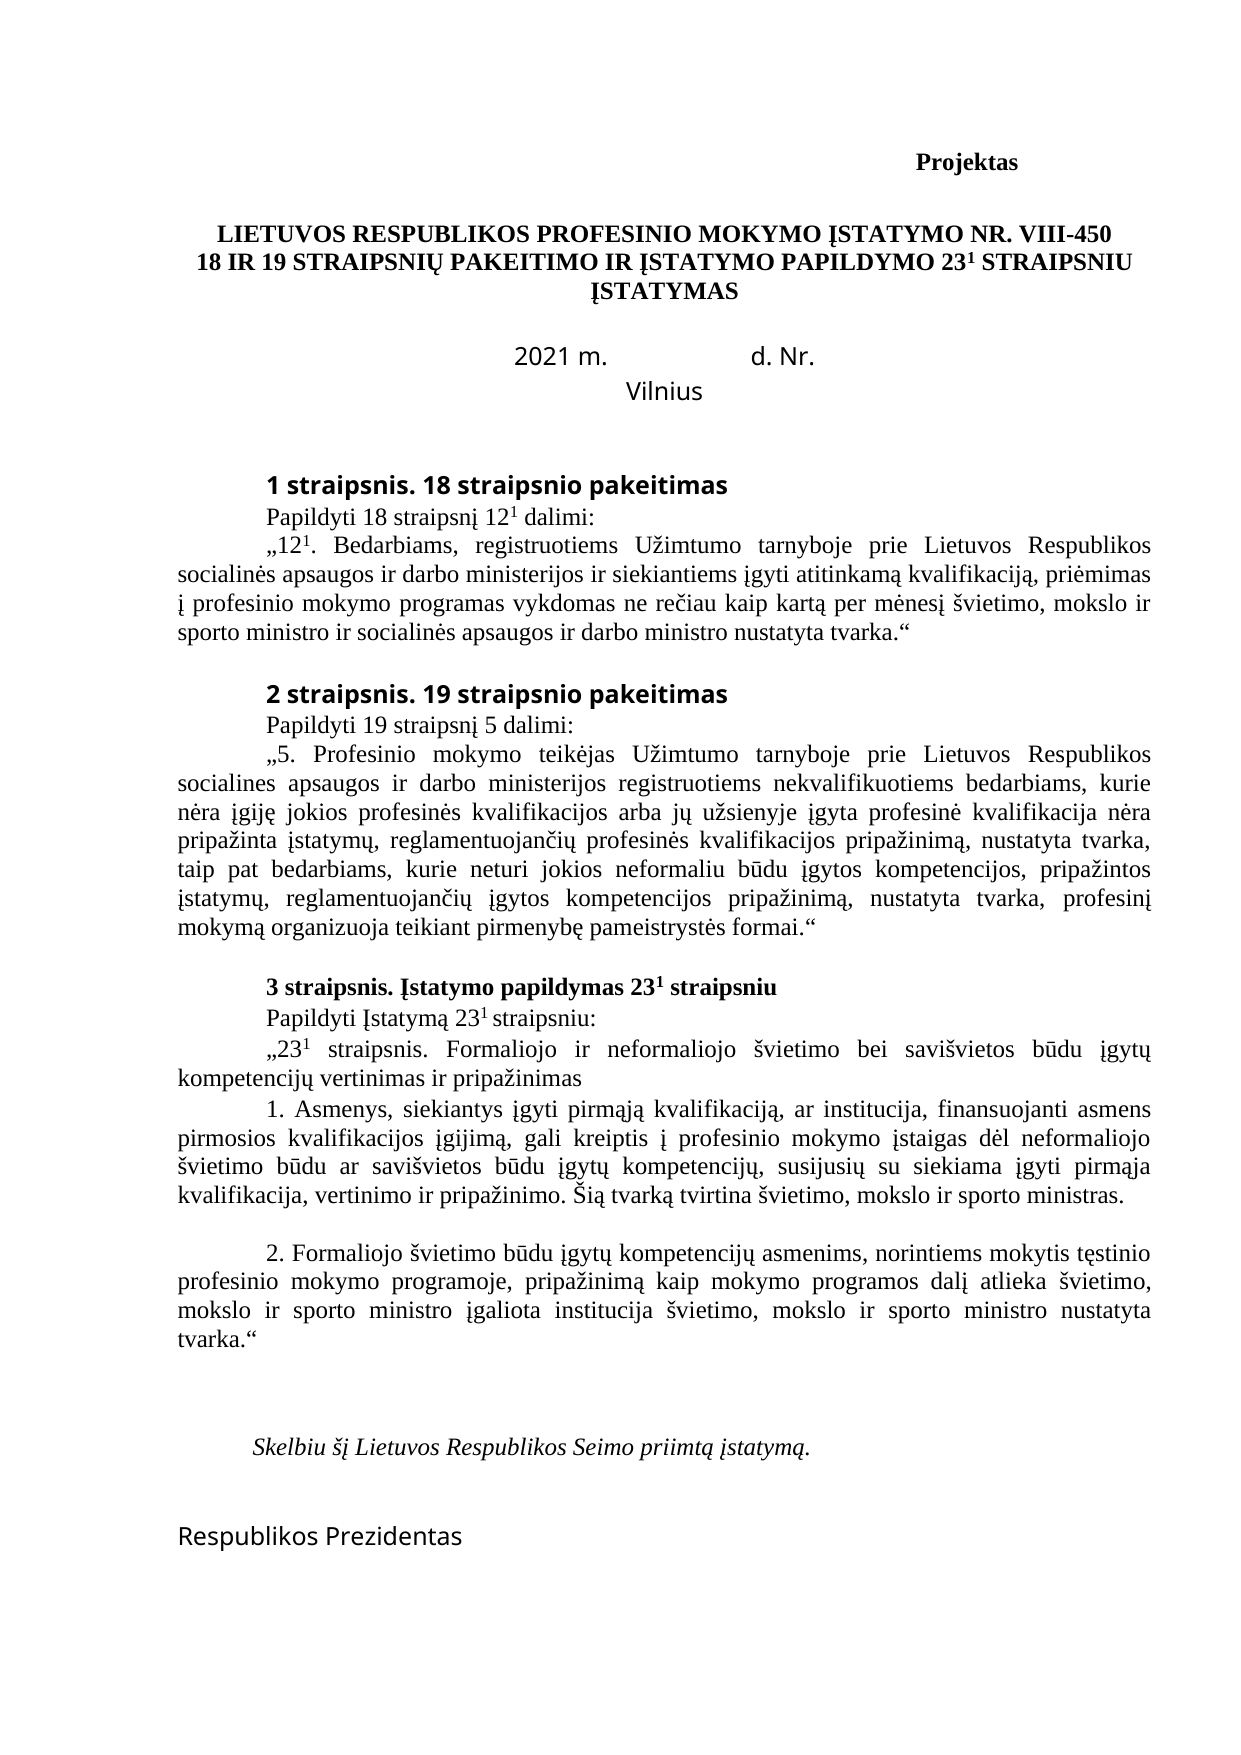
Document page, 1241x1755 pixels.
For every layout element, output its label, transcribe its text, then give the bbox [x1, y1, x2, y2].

text 3 straipsnis. Įstatymo papildymas 231 straipsniu [177, 972, 1152, 1001]
text 2021 m. d. Nr. [177, 339, 1152, 373]
text 18 IR 19 STRAIPSNIŲ PAKEITIMO IR ĮSTATYMO PAPILDYMO 231 STRAIPSNIU ĮSTATYMAS [177, 247, 1152, 305]
text Skelbiu šį Lietuvos Respublikos Seimo priimtą įstatymą. [177, 1432, 1152, 1461]
text Papildyti 18 straipsnį 121 dalimi: [177, 502, 1152, 530]
text Vilnius [177, 373, 1152, 407]
text 1 straipsnis. 18 straipsnio pakeitimas [177, 468, 1152, 502]
text „231 straipsnis. Formaliojo ir neformaliojo švietimo bei savišvietos būdu įgytų kompetencijų vertinimas ir pripažinimas [177, 1034, 1152, 1092]
text LIETUVOS RESPUBLIKOS PROFESINIO MOKYMO ĮSTATYMO NR. VIII-450 [177, 219, 1152, 247]
text Papildyti Įstatymą 231 straipsniu: [177, 1003, 1152, 1032]
text „5. Profesinio mokymo teikėjas Užimtumo tarnyboje prie Lietuvos Respublikos socialines apsaugos ir darbo ministerijos registruotiems nekvalifikuotiems bedarbiams, kurie nėra įgiję jokios profesinės kvalifikacijos arba jų užsienyje įgyta profesinė kvalifikacija nėra pripažinta įstatymų, reglamentuojančių profesinės kvalifikacijos pripažinimą, nustatyta tvarka, taip pat bedarbiams, kurie neturi jokios neformaliu būdu įgytos kompetencijos, pripažintos įstatymų, reglamentuojančių įgytos kompetencijos pripažinimą, nustatyta tvarka, profesinį mokymą organizuoja teikiant pirmenybę pameistrystės formai.“ [177, 739, 1152, 941]
text 2 straipsnis. 19 straipsnio pakeitimas [177, 677, 1152, 711]
text Papildyti 19 straipsnį 5 dalimi: [177, 711, 1152, 739]
text Respublikos Prezidentas [177, 1518, 1152, 1553]
text 1. Asmenys, siekiantys įgyti pirmąją kvalifikaciją, ar institucija, finansuojanti asmens pirmosios kvalifikacijos įgijimą, gali kreiptis į profesinio mokymo įstaigas dėl neformaliojo švietimo būdu ar savišvietos būdu įgytų kompetencijų, susijusių su siekiama įgyti pirmąja kvalifikacija, vertinimo ir pripažinimo. Šią tvarką tvirtina švietimo, mokslo ir sporto ministras. [177, 1094, 1152, 1209]
text 2. Formaliojo švietimo būdu įgytų kompetencijų asmenims, norintiems mokytis tęstinio profesinio mokymo programoje, pripažinimą kaip mokymo programos dalį atlieka švietimo, mokslo ir sporto ministro įgaliota institucija švietimo, mokslo ir sporto ministro nustatyta tvarka.“ [177, 1238, 1152, 1353]
text Projektas [916, 147, 1152, 176]
text „121. Bedarbiams, registruotiems Užimtumo tarnyboje prie Lietuvos Respublikos socialinės apsaugos ir darbo ministerijos ir siekiantiems įgyti atitinkamą kvalifikaciją, priėmimas į profesinio mokymo programas vykdomas ne rečiau kaip kartą per mėnesį švietimo, mokslo ir sporto ministro ir socialinės apsaugos ir darbo ministro nustatyta tvarka.“ [177, 530, 1152, 645]
